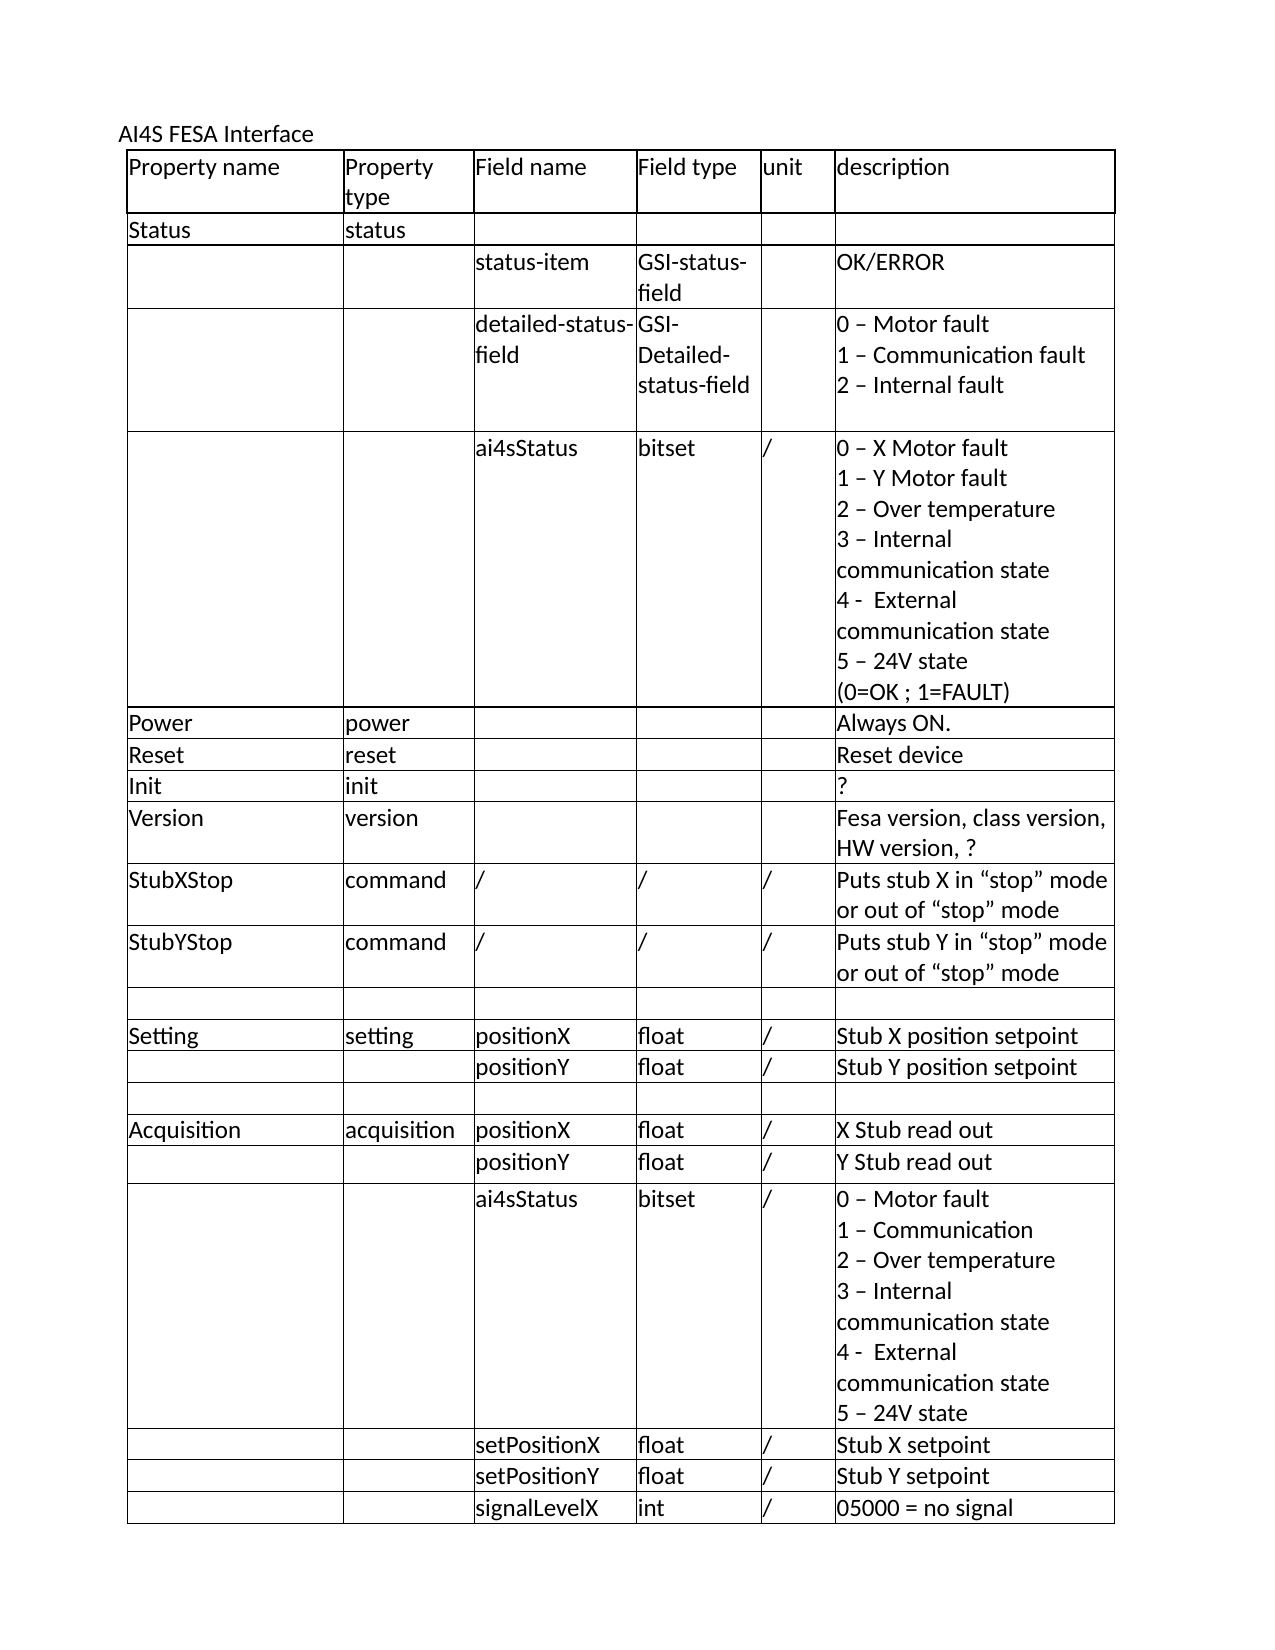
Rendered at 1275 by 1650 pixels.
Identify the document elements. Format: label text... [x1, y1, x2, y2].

table_cell [128, 1146, 343, 1183]
table_cell / [762, 1492, 835, 1522]
table_header Property type [345, 151, 473, 212]
table_cell [344, 432, 474, 706]
table_cell Stub Y setpoint [836, 1460, 1114, 1491]
table_cell [128, 432, 343, 706]
table_cell float [637, 1051, 761, 1082]
table_cell / [762, 1146, 835, 1183]
table_cell [128, 1051, 343, 1082]
table_cell [762, 988, 835, 1019]
table_cell [762, 739, 835, 769]
table_cell [344, 988, 474, 1019]
table_header Field type [638, 151, 760, 212]
table_cell [344, 1492, 474, 1522]
table_cell / [762, 1115, 835, 1145]
table_cell Stub X position setpoint [836, 1020, 1114, 1050]
table_cell [344, 1146, 474, 1183]
table_cell [836, 988, 1114, 1019]
table_cell StubYStop [128, 926, 343, 987]
table_cell [475, 214, 636, 244]
table_cell [344, 309, 474, 431]
table_cell Y Stub read out [836, 1146, 1114, 1183]
table_cell init [344, 771, 474, 801]
table_cell OK/ERROR [836, 246, 1114, 307]
table_cell / [762, 432, 835, 706]
table_cell [128, 246, 343, 307]
table_cell reset [344, 739, 474, 769]
table_cell 0 – Motor fault 1 – Communication fault 2 – Internal fault [836, 309, 1114, 431]
table_cell [475, 1083, 636, 1113]
table_cell detailed-status-field [475, 309, 636, 431]
table_cell / [762, 926, 835, 987]
table_cell X Stub read out [836, 1115, 1114, 1145]
table_cell float [637, 1020, 761, 1050]
table_cell signalLevelX [475, 1492, 636, 1522]
table_cell ai4sStatus [475, 432, 636, 706]
table_cell [475, 771, 636, 801]
table_cell 05000 = no signal [836, 1492, 1114, 1522]
table_cell Status [128, 214, 343, 244]
table_cell [762, 771, 835, 801]
table_cell [128, 1184, 343, 1428]
table_cell [762, 246, 835, 307]
table_cell [344, 1460, 474, 1491]
table_cell [762, 309, 835, 431]
table_cell [637, 739, 761, 769]
table_cell acquisition [344, 1115, 474, 1145]
table_cell [637, 708, 761, 738]
table_cell setPositionX [475, 1429, 636, 1459]
table_cell Reset device [836, 739, 1114, 769]
table_header Property name [128, 151, 343, 212]
table_cell StubXStop [128, 864, 343, 925]
table_cell Puts stub X in “stop” mode or out of “stop” mode [836, 864, 1114, 925]
table_cell / [762, 1429, 835, 1459]
table_cell positionX [475, 1020, 636, 1050]
table_cell version [344, 802, 474, 863]
table_cell [637, 771, 761, 801]
table_cell [637, 214, 761, 244]
table_cell / [475, 926, 636, 987]
table_cell ai4sStatus [475, 1184, 636, 1428]
table_cell float [637, 1115, 761, 1145]
table_cell [637, 1083, 761, 1113]
table_cell Reset [128, 739, 343, 769]
table_cell [637, 802, 761, 863]
table_cell Version [128, 802, 343, 863]
table_cell positionX [475, 1115, 636, 1145]
table_cell power [344, 708, 474, 738]
table_cell / [637, 926, 761, 987]
table_cell float [637, 1460, 761, 1491]
table_cell [128, 1083, 343, 1113]
table_cell / [762, 1051, 835, 1082]
table_cell 0 – Motor fault 1 – Communication 2 – Over temperature 3 – Internal communication state 4 - External communication state 5 – 24V state [836, 1184, 1114, 1428]
table_cell / [762, 1460, 835, 1491]
table_cell [344, 1051, 474, 1082]
table_cell GSI-status-field [637, 246, 761, 307]
table_cell positionY [475, 1051, 636, 1082]
table_cell command [344, 926, 474, 987]
table_cell / [762, 1020, 835, 1050]
table_cell Stub X setpoint [836, 1429, 1114, 1459]
table_cell Power [128, 708, 343, 738]
table_cell positionY [475, 1146, 636, 1183]
text AI4S FESA Interface [118, 118, 1157, 149]
table_cell [762, 214, 835, 244]
table_cell [762, 802, 835, 863]
table_cell [344, 1429, 474, 1459]
table_cell [836, 214, 1114, 244]
table_cell Acquisition [128, 1115, 343, 1145]
table_cell setPositionY [475, 1460, 636, 1491]
table_cell [128, 1429, 343, 1459]
table_cell ? [836, 771, 1114, 801]
table_cell / [637, 864, 761, 925]
table_cell Init [128, 771, 343, 801]
table_cell [762, 708, 835, 738]
table_cell [128, 1460, 343, 1491]
table_cell Stub Y position setpoint [836, 1051, 1114, 1082]
table_cell [475, 739, 636, 769]
table_cell float [637, 1146, 761, 1183]
table_cell bitset [637, 432, 761, 706]
table_cell [637, 988, 761, 1019]
table_cell / [762, 1184, 835, 1428]
table_header description [836, 151, 1114, 212]
table_cell [128, 988, 343, 1019]
table_cell Puts stub Y in “stop” mode or out of “stop” mode [836, 926, 1114, 987]
table_header unit [762, 151, 834, 212]
table_cell [344, 246, 474, 307]
table_cell 0 – X Motor fault 1 – Y Motor fault 2 – Over temperature 3 – Internal communication state 4 - External communication state 5 – 24V state (0=OK ; 1=FAULT) [836, 432, 1114, 706]
table_cell float [637, 1429, 761, 1459]
table_cell / [475, 864, 636, 925]
table_cell [344, 1184, 474, 1428]
table_cell GSI-Detailed-status-field [637, 309, 761, 431]
table_cell setting [344, 1020, 474, 1050]
table_cell / [762, 864, 835, 925]
table_cell [475, 988, 636, 1019]
table_cell Always ON. [836, 708, 1114, 738]
table_cell status-item [475, 246, 636, 307]
table_cell [836, 1083, 1114, 1113]
table_cell [128, 1492, 343, 1522]
table_cell [128, 309, 343, 431]
table_cell status [344, 214, 474, 244]
table_header Field name [475, 151, 636, 212]
table_cell Fesa version, class version, HW version, ? [836, 802, 1114, 863]
table_cell [762, 1083, 835, 1113]
table_cell int [637, 1492, 761, 1522]
table_cell [475, 708, 636, 738]
table_cell Setting [128, 1020, 343, 1050]
table_cell [475, 802, 636, 863]
table_cell bitset [637, 1184, 761, 1428]
table_cell command [344, 864, 474, 925]
table_cell [344, 1083, 474, 1113]
